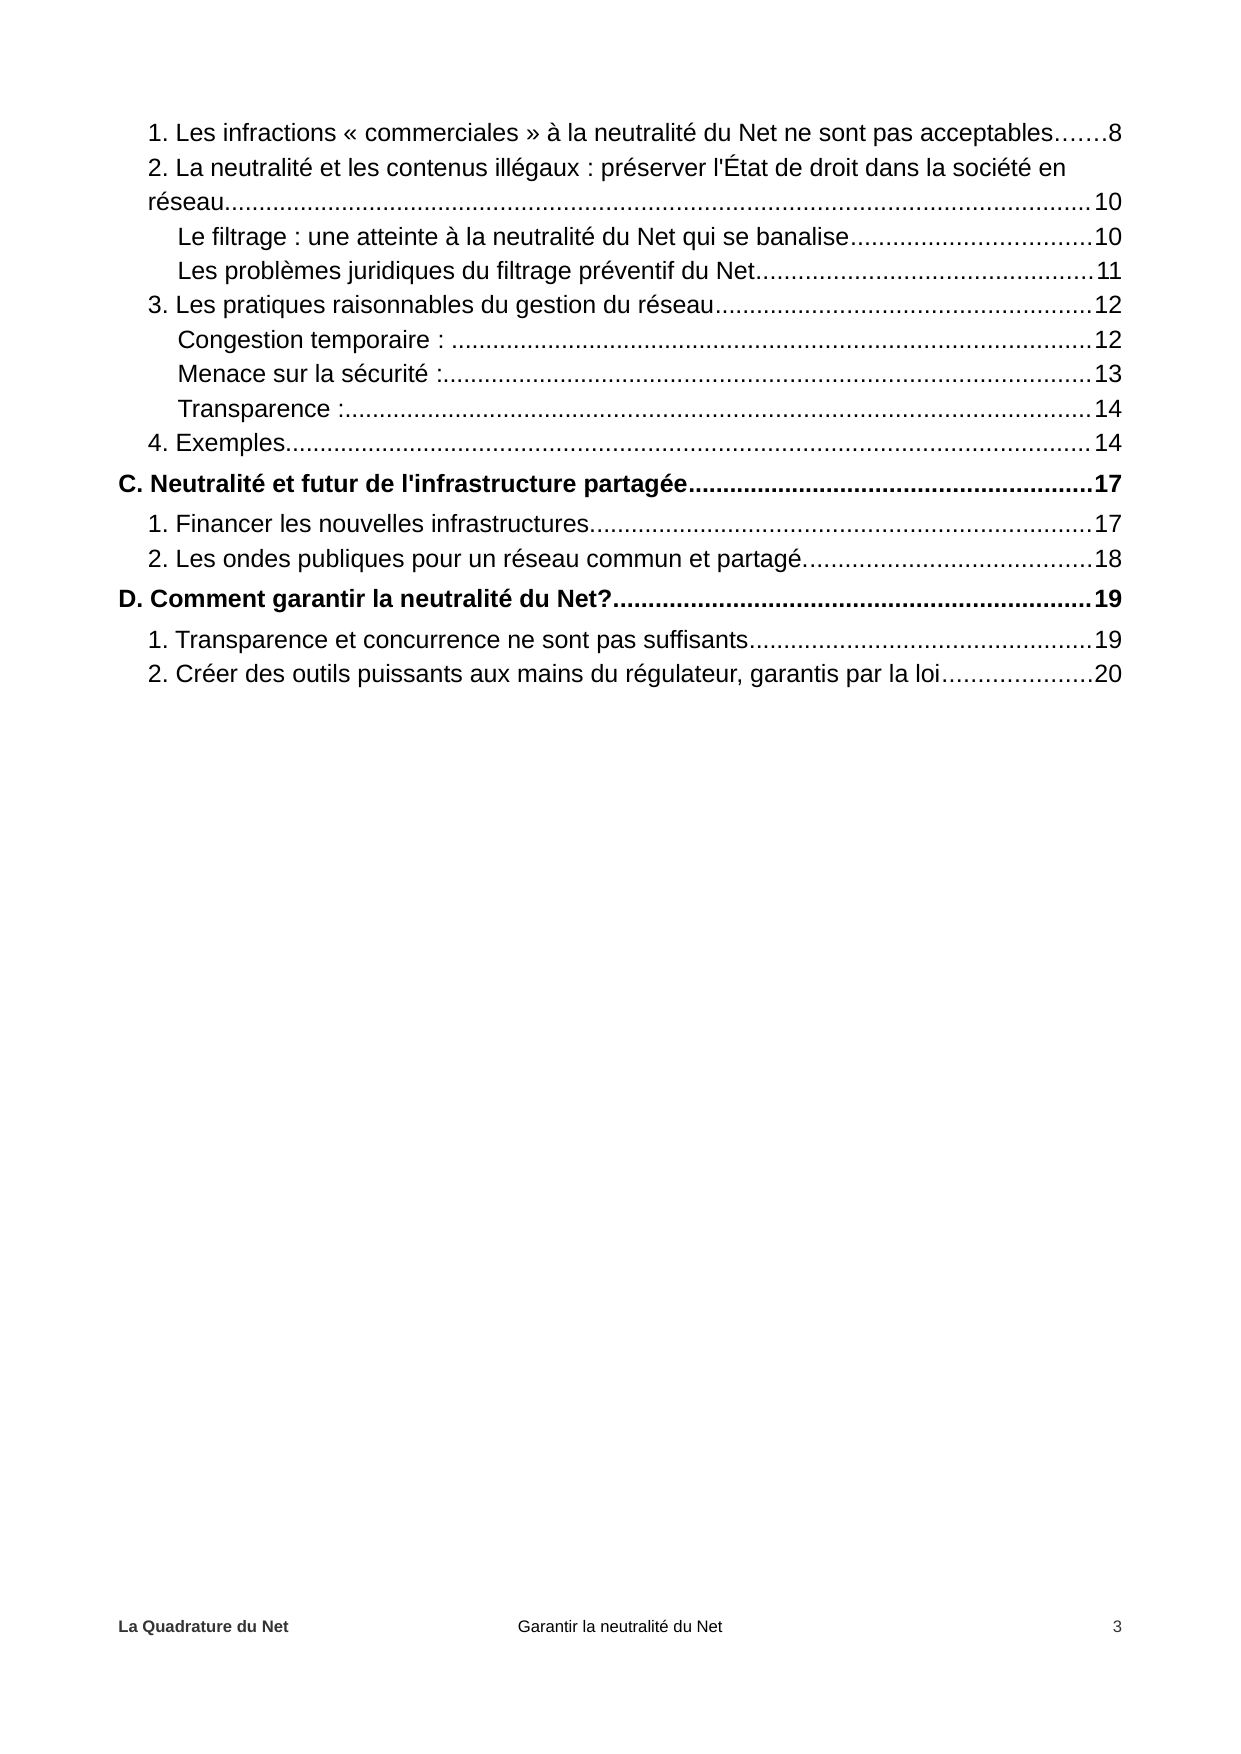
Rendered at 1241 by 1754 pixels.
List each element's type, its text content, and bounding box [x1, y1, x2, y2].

text 2. Créer des outils puissants aux mains du régulateur, garantis par la loi 20 [148, 659, 1122, 688]
text Le filtrage : une atteinte à la neutralité du Net qui se banalise 10 [177, 222, 1122, 250]
text 4. Exemples 14 [148, 428, 1122, 457]
text 1. Transparence et concurrence ne sont pas suffisants 19 [148, 624, 1122, 653]
text D. Comment garantir la neutralité du Net? 19 [118, 584, 1122, 613]
text 1. Les infractions « commerciales » à la neutralité du Net ne sont pas acceptables 8 [148, 118, 1122, 147]
text C. Neutralité et futur de l'infrastructure partagée 17 [118, 469, 1122, 498]
text Les problèmes juridiques du filtrage préventif du Net 11 [177, 256, 1122, 285]
text 1. Financer les nouvelles infrastructures. 17 [148, 509, 1122, 538]
text 2. Les ondes publiques pour un réseau commun et partagé. 18 [148, 544, 1122, 572]
text Menace sur la sécurité : 13 [177, 359, 1122, 388]
text 3. Les pratiques raisonnables du gestion du réseau 12 [148, 291, 1122, 319]
text 2. La neutralité et les contenus illégaux : préserver l'État de droit dans la société en réseau 10 [148, 153, 1122, 216]
text Congestion temporaire : 12 [177, 325, 1122, 354]
text Transparence : 14 [177, 394, 1122, 423]
